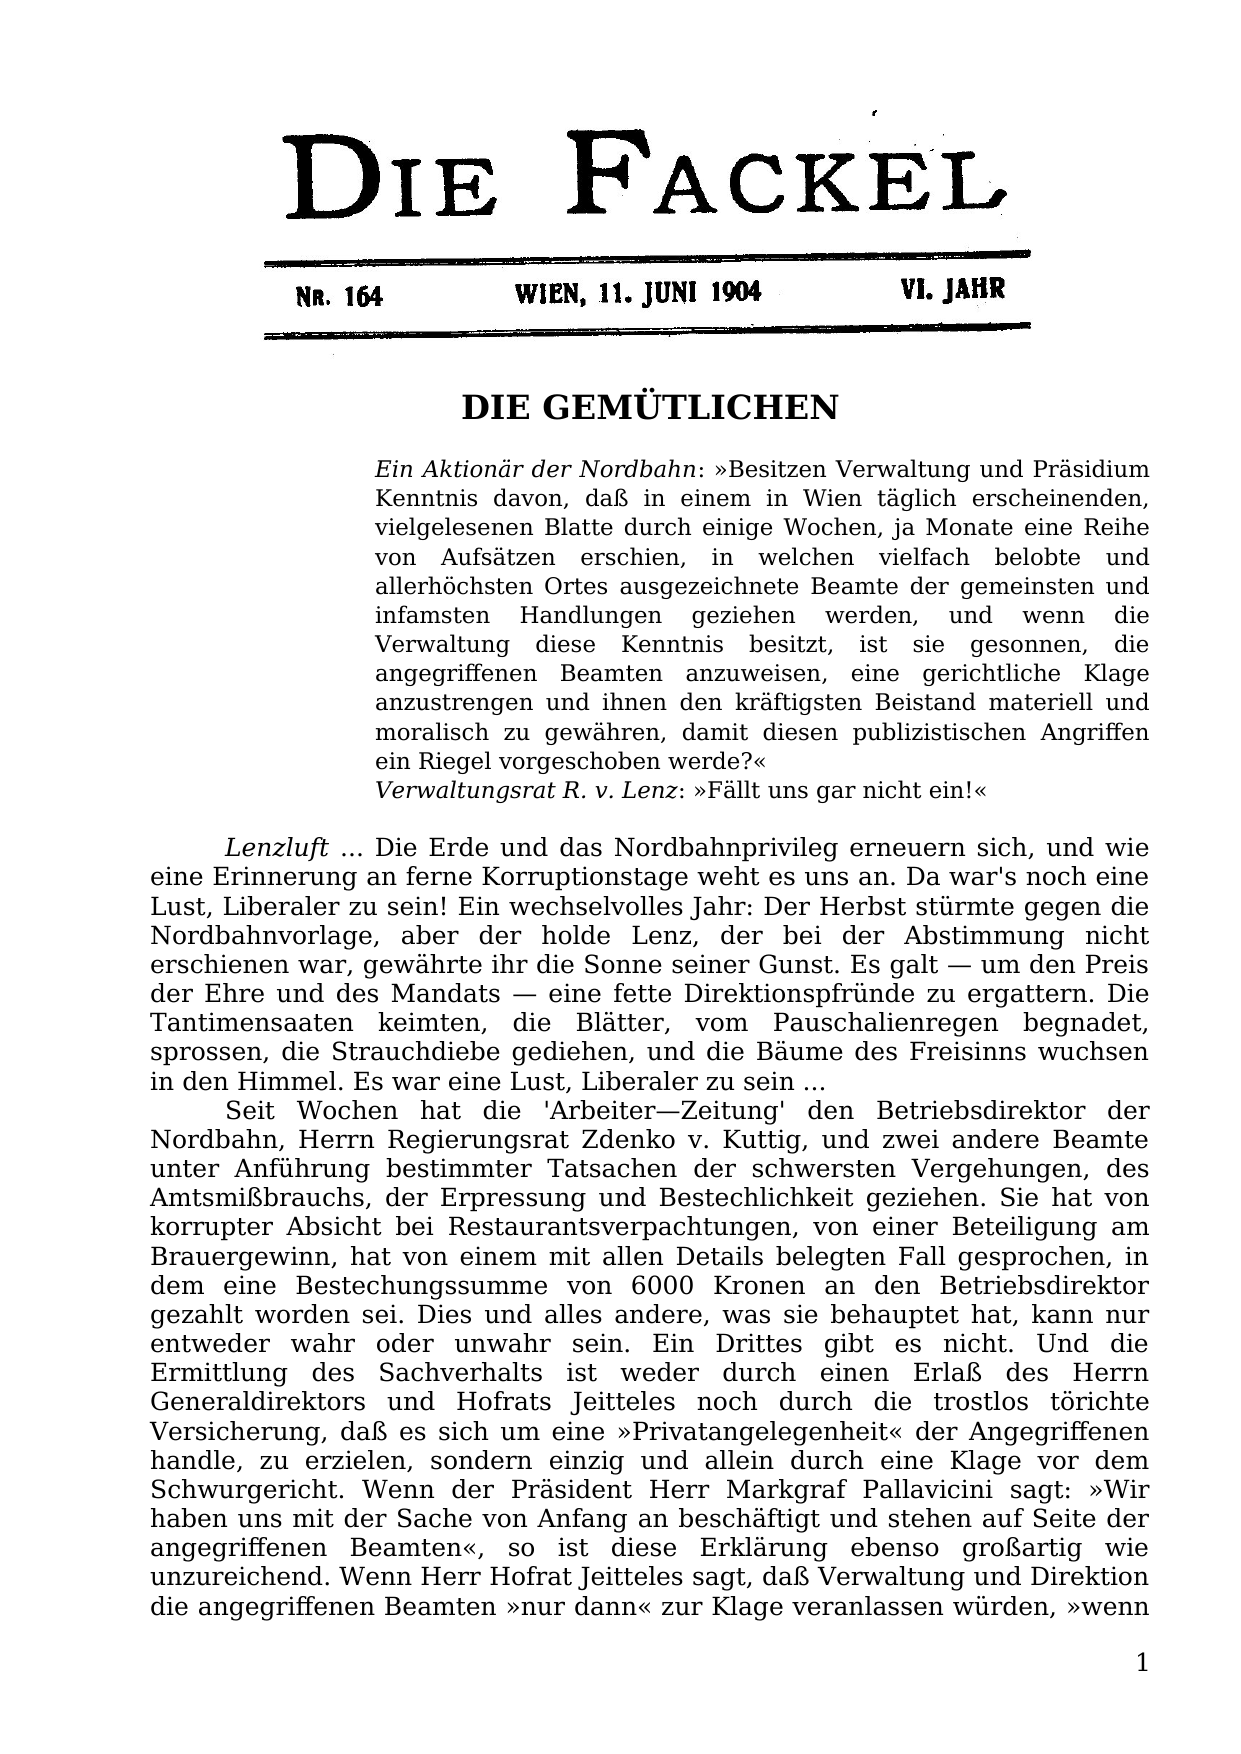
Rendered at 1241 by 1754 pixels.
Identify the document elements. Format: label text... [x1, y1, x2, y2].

text DIE GEMÜTLICHEN [150, 104, 1151, 427]
text Seit Wochen hat die 'Arbeiter—Zeitung' den Betriebsdirektor der Nordbahn, Herrn Regierungsrat Zdenko v. Kuttig, und zwei andere Beamte unter Anführung bestimmter Tatsachen der schwersten Vergehungen, des Amtsmißbrauchs, der Erpressung und Bestechlichkeit geziehen. Sie hat von korrupter Absicht bei Restaurantsverpachtungen, von einer Beteiligung am Brauergewinn, hat von einem mit allen Details belegten Fall gesprochen, in dem eine Bestechungssumme von 6000 Kronen an den Betriebsdirektor gezahlt worden sei. Dies und alles andere, was sie behauptet hat, kann nur entweder wahr oder unwahr sein. Ein Drittes gibt es nicht. Und die Ermittlung des Sachverhalts ist weder durch einen Erlaß des Herrn Generaldirektors und Hofrats Jeitteles noch durch die trostlos törichte Versicherung, daß es sich um eine »Privatangelegenheit« der Angegriffenen handle, zu erzielen, sondern einzig und allein durch eine Klage vor dem Schwurgericht. Wenn der Präsident Herr Markgraf Pallavicini sagt: »Wir haben uns mit der Sache von Anfang an beschäftigt und stehen auf Seite der angegriffenen Beamten«, so ist diese Erklärung ebenso großartig wie unzureichend. Wenn Herr Hofrat Jeitteles sagt, daß Verwaltung und Direktion die angegriffenen Beamten »nur dann« zur Klage veranlassen würden, »wenn [150, 1096, 1151, 1621]
text Ein Aktionär der Nordbahn: »Besitzen Verwaltung und Präsidium Kenntnis davon, daß in einem in Wien täglich erscheinenden, vielgelesenen Blatte durch einige Wochen, ja Monate eine Reihe von Aufsätzen erschien, in welchen vielfach belobte und allerhöchsten Ortes ausgezeichnete Beamte der gemeinsten und infamsten Handlungen geziehen werden, und wenn die Verwaltung diese Kenntnis besitzt, ist sie gesonnen, die angegriffenen Beamten anzuweisen, eine gerichtliche Klage anzustrengen und ihnen den kräftigsten Beistand materiell und moralisch zu gewähren, damit diesen publizistischen Angriffen ein Riegel vorgeschoben werde?« [375, 454, 1151, 774]
text Lenzluft ... Die Erde und das Nordbahnprivileg erneuern sich, und wie eine Erinnerung an ferne Korruptionstage weht es uns an. Da war's noch eine Lust, Liberaler zu sein! Ein wechselvolles Jahr: Der Herbst stürmte gegen die Nordbahnvorlage, aber der holde Lenz, der bei der Abstimmung nicht erschienen war, gewährte ihr die Sonne seiner Gunst. Es galt — um den Preis der Ehre und des Mandats — eine fette Direktionspfründe zu ergattern. Die Tantimensaaten keimten, die Blätter, vom Pauschalienregen begnadet, sprossen, die Strauchdiebe gediehen, und die Bäume des Freisinns wuchsen in den Himmel. Es war eine Lust, Liberaler zu sein ... [150, 833, 1151, 1096]
text Verwaltungsrat R. v. Lenz: »Fällt uns gar nicht ein!« [375, 774, 1151, 804]
picture [259, 104, 1041, 373]
